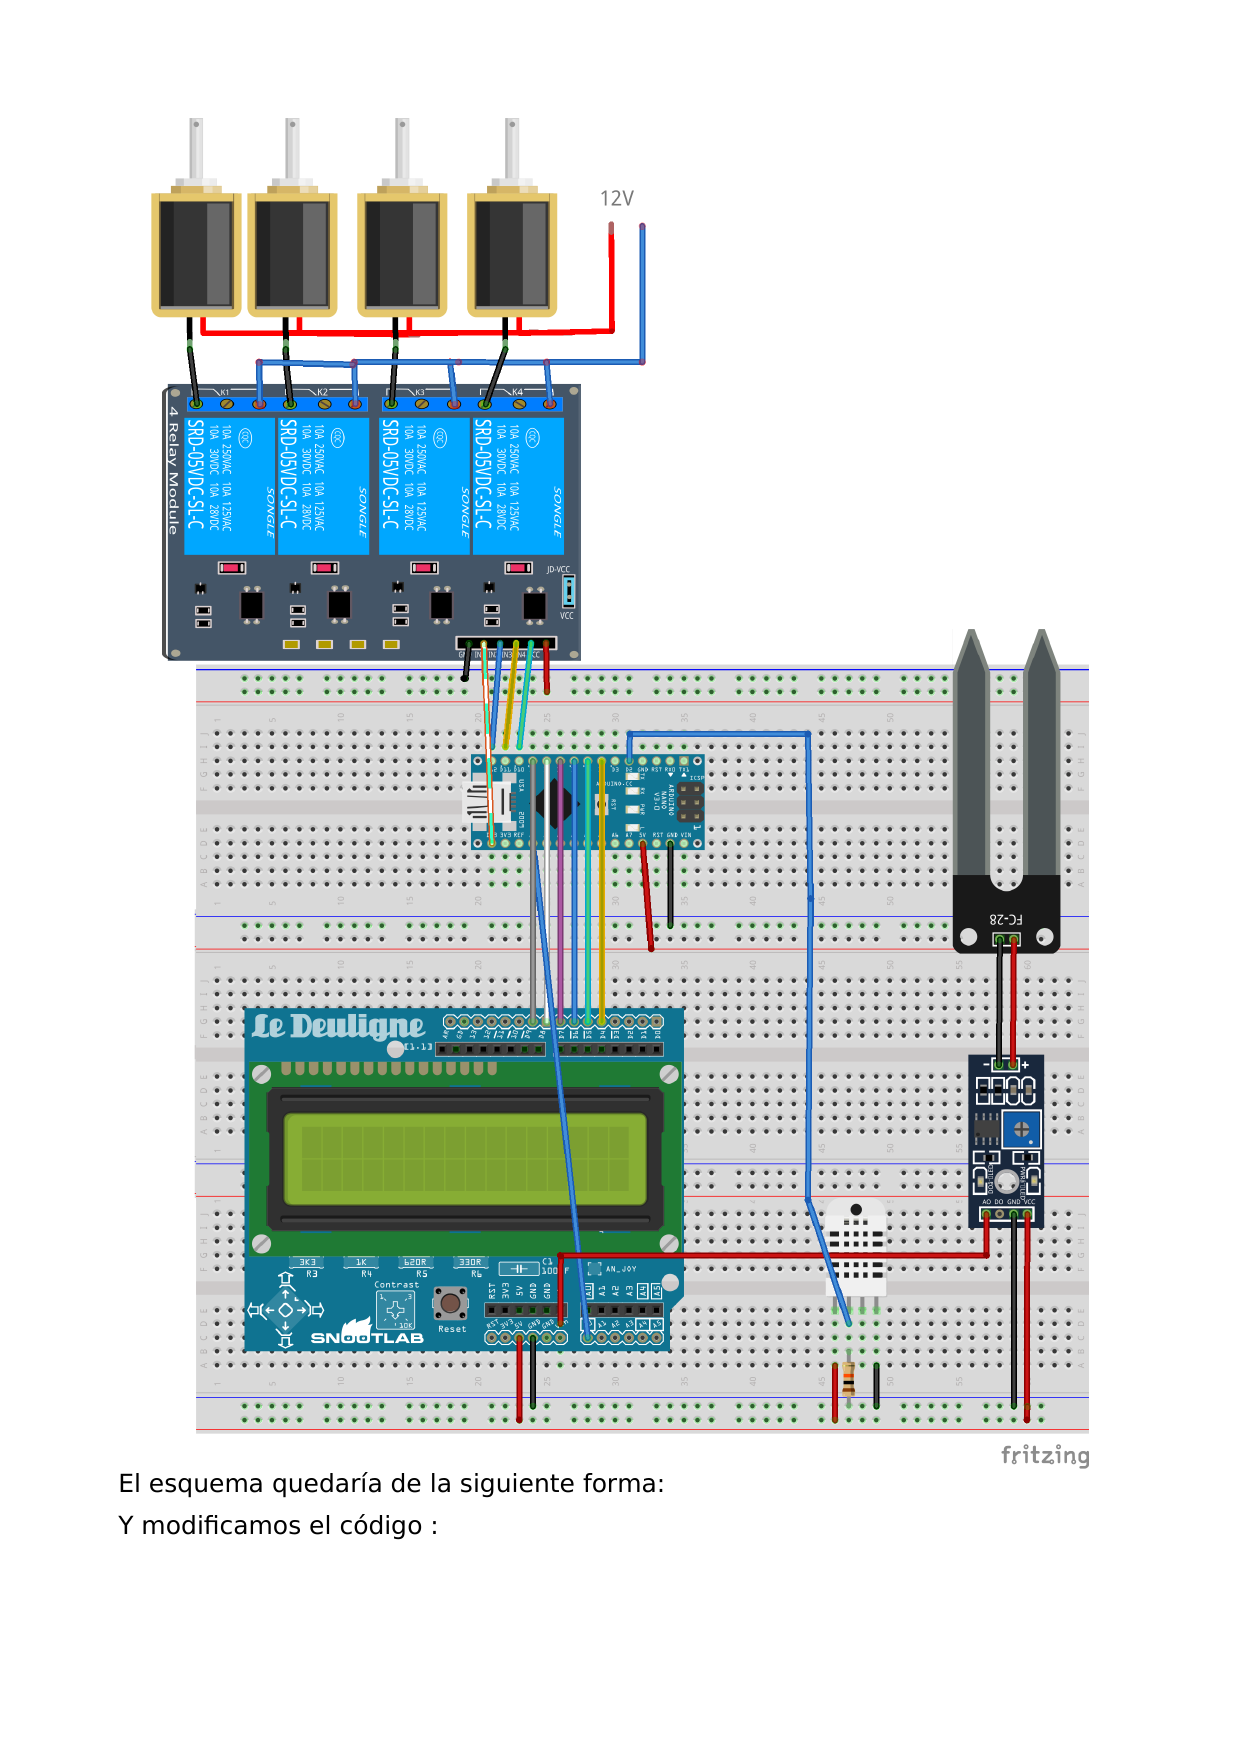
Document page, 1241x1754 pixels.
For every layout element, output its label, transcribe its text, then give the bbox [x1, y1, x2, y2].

text El esquema quedaría de la siguiente forma: [118, 118, 1122, 1498]
text Y modificamos el código : [118, 1511, 1122, 1540]
picture [151, 118, 1089, 1470]
